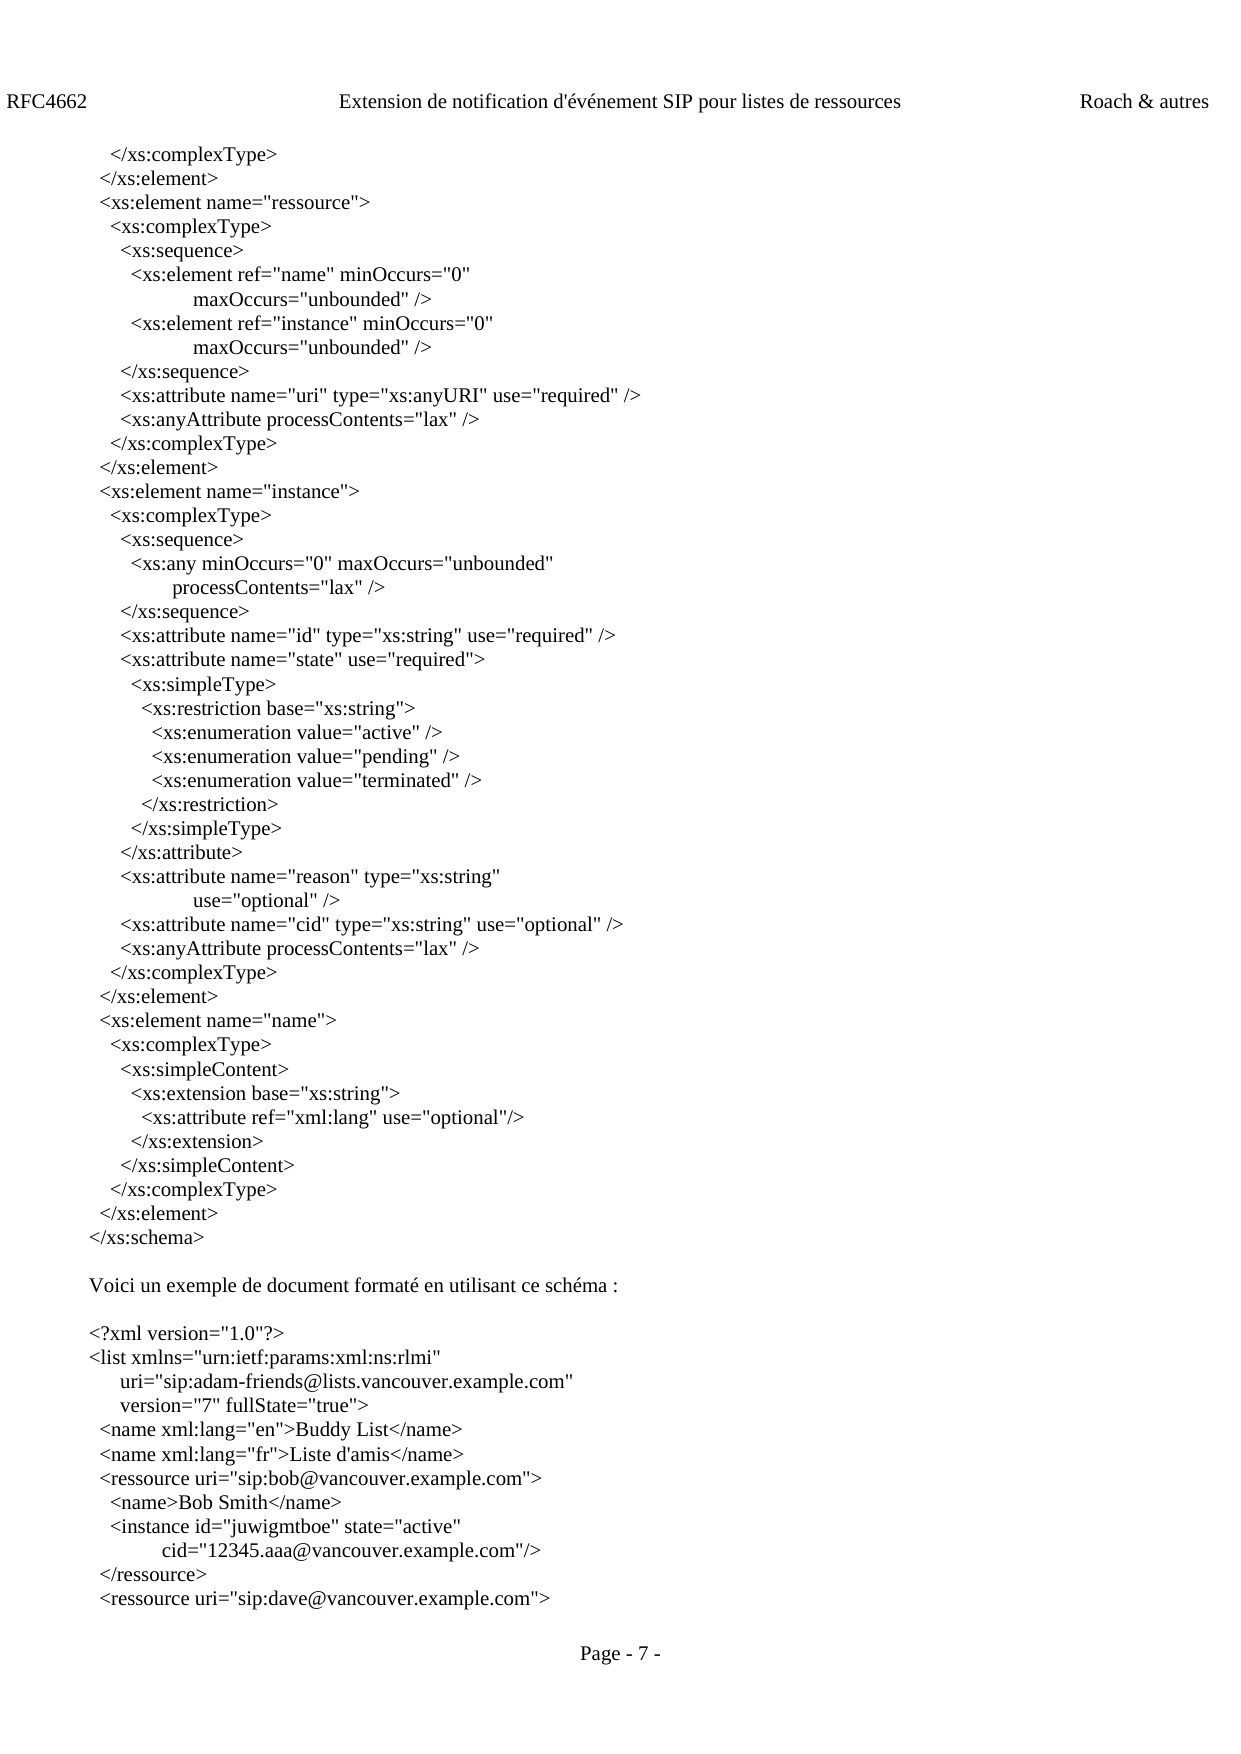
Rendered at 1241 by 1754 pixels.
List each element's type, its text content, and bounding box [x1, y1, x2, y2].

text <xs:attribute ref="xml:lang" use="optional"/> [89, 1104, 1152, 1129]
text <name xml:lang="en">Buddy List</name> [89, 1417, 1152, 1441]
text <name xml:lang="fr">Liste d'amis</name> [89, 1441, 1152, 1466]
text </xs:element> [89, 455, 1152, 479]
text <xs:any minOccurs="0" maxOccurs="unbounded" [89, 551, 1152, 575]
text cid="12345.aaa@vancouver.example.com"/> [89, 1538, 1152, 1562]
text <instance id="juwigmtboe" state="active" [89, 1514, 1152, 1538]
text processContents="lax" /> [89, 575, 1152, 599]
text <list xmlns="urn:ietf:params:xml:ns:rlmi" [89, 1345, 1152, 1369]
text <xs:complexType> [89, 1032, 1152, 1056]
text <name>Bob Smith</name> [89, 1489, 1152, 1514]
text maxOccurs="unbounded" /> [89, 286, 1152, 311]
text <xs:sequence> [89, 527, 1152, 551]
text </xs:complexType> [89, 1177, 1152, 1201]
text </xs:element> [89, 1201, 1152, 1225]
text </xs:sequence> [89, 359, 1152, 383]
text <xs:attribute name="uri" type="xs:anyURI" use="required" /> [89, 383, 1152, 407]
text <xs:enumeration value="terminated" /> [89, 768, 1152, 792]
text <?xml version="1.0"?> [89, 1321, 1152, 1345]
text </xs:element> [89, 984, 1152, 1008]
text </xs:element> [89, 166, 1152, 190]
text </xs:simpleContent> [89, 1153, 1152, 1177]
text <xs:element name="ressource"> [89, 190, 1152, 214]
text <xs:attribute name="cid" type="xs:string" use="optional" /> [89, 912, 1152, 936]
text <xs:enumeration value="pending" /> [89, 744, 1152, 768]
text <xs:complexType> [89, 214, 1152, 238]
text </xs:attribute> [89, 840, 1152, 864]
text <xs:simpleContent> [89, 1056, 1152, 1081]
text <xs:anyAttribute processContents="lax" /> [89, 407, 1152, 431]
text Voici un exemple de document formaté en utilisant ce schéma : [89, 1273, 1152, 1297]
text version="7" fullState="true"> [89, 1393, 1152, 1417]
text </xs:complexType> [89, 960, 1152, 984]
text <xs:extension base="xs:string"> [89, 1081, 1152, 1104]
text <xs:simpleType> [89, 671, 1152, 696]
text </xs:extension> [89, 1129, 1152, 1153]
text <ressource uri="sip:dave@vancouver.example.com"> [89, 1586, 1152, 1610]
text use="optional" /> [89, 888, 1152, 912]
text <xs:attribute name="reason" type="xs:string" [89, 864, 1152, 888]
text </xs:complexType> [89, 142, 1152, 166]
text <xs:sequence> [89, 238, 1152, 262]
text <xs:restriction base="xs:string"> [89, 696, 1152, 719]
text <xs:complexType> [89, 503, 1152, 527]
text <xs:element ref="name" minOccurs="0" [89, 262, 1152, 286]
text </xs:simpleType> [89, 816, 1152, 840]
text <xs:element name="name"> [89, 1008, 1152, 1032]
text maxOccurs="unbounded" /> [89, 334, 1152, 359]
text uri="sip:adam-friends@lists.vancouver.example.com" [89, 1369, 1152, 1393]
text <xs:anyAttribute processContents="lax" /> [89, 936, 1152, 960]
text <xs:element ref="instance" minOccurs="0" [89, 311, 1152, 334]
text <xs:element name="instance"> [89, 479, 1152, 503]
text <xs:attribute name="id" type="xs:string" use="required" /> [89, 623, 1152, 647]
text </ressource> [89, 1562, 1152, 1586]
text </xs:schema> [89, 1225, 1152, 1249]
text <xs:enumeration value="active" /> [89, 719, 1152, 744]
text <xs:attribute name="state" use="required"> [89, 647, 1152, 671]
text </xs:complexType> [89, 431, 1152, 455]
text <ressource uri="sip:bob@vancouver.example.com"> [89, 1466, 1152, 1489]
text </xs:restriction> [89, 792, 1152, 816]
text </xs:sequence> [89, 599, 1152, 623]
